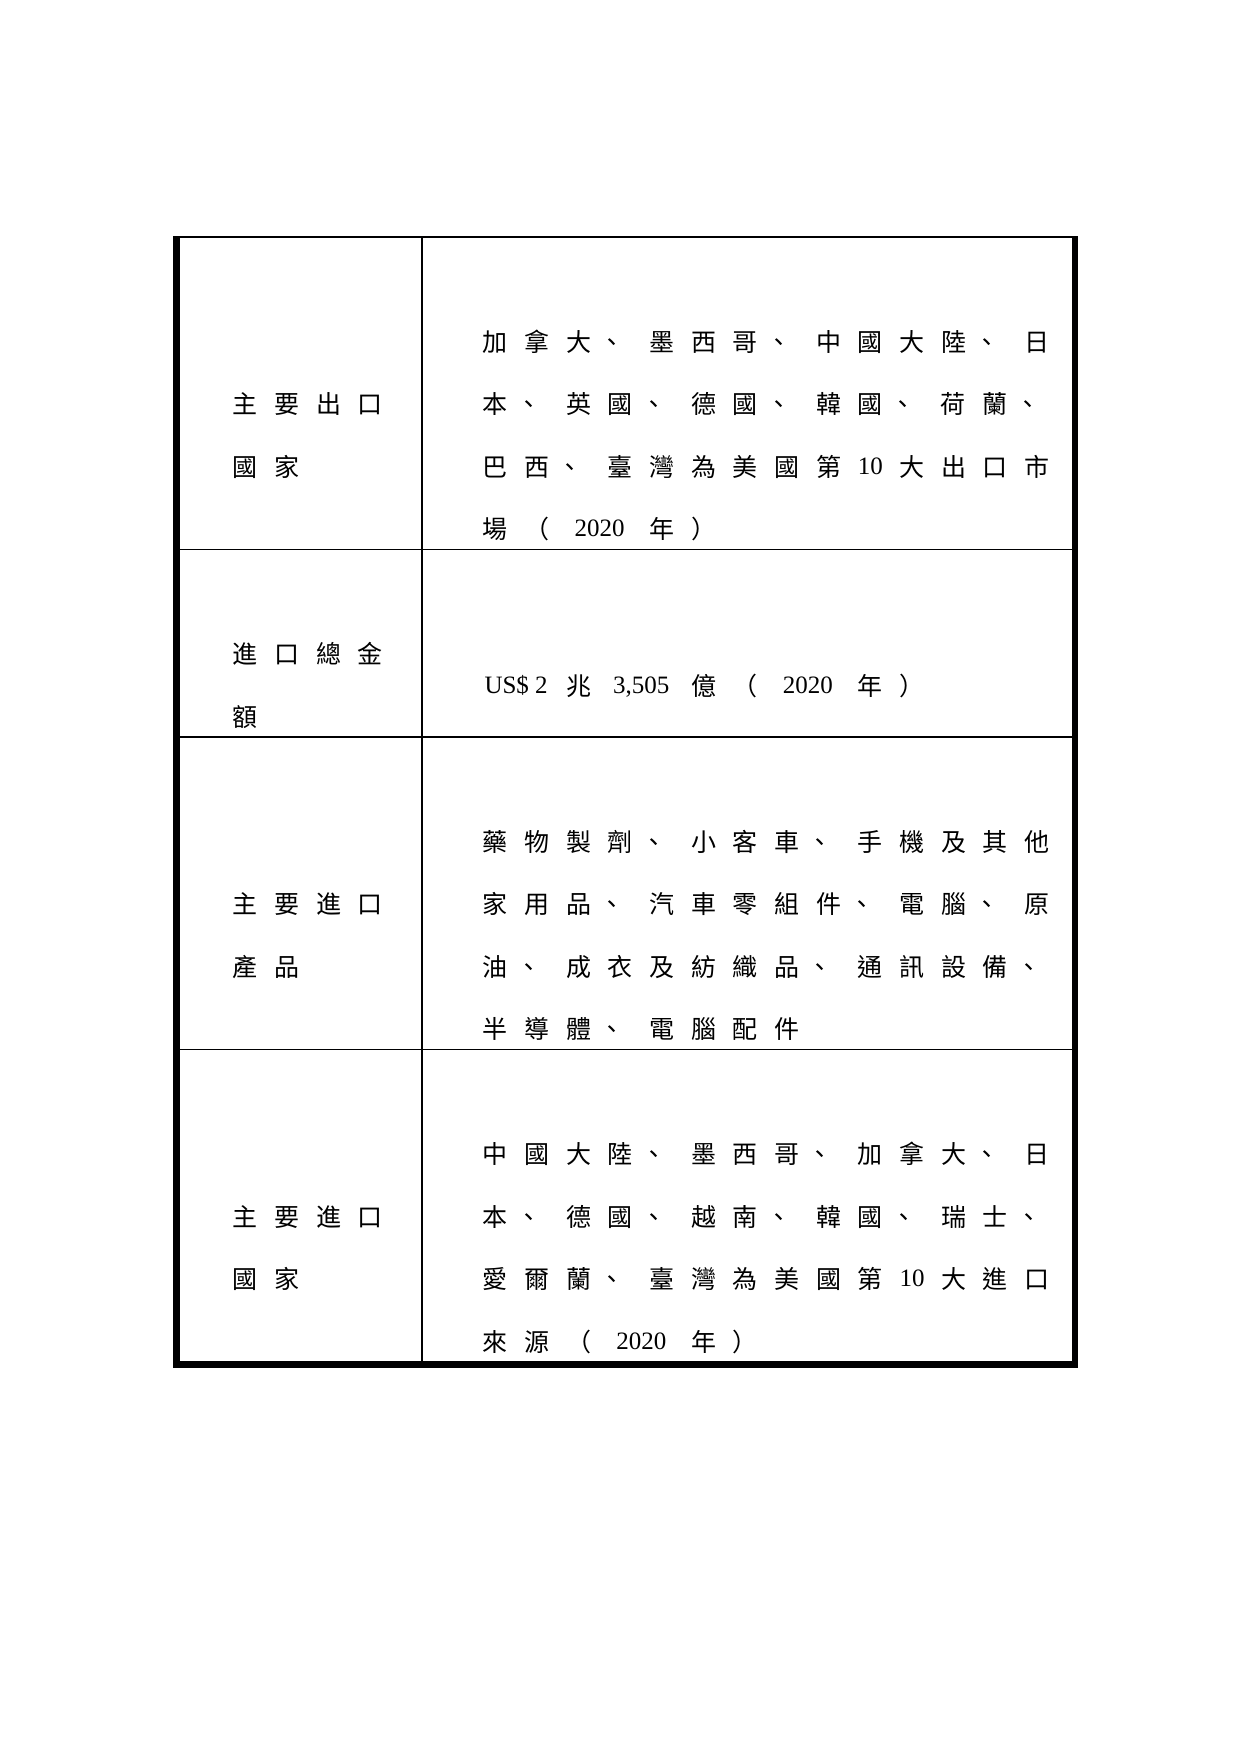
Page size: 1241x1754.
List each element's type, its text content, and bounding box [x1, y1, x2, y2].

table_cell US$ 2兆3,505億（2020年） [423, 550, 1072, 736]
table_cell 中國大陸、墨西哥、加拿大、日本、德國、越南、韓國、瑞士、愛爾蘭、臺灣為美國第10大進口來源（2020年） [423, 1050, 1072, 1361]
table_cell 進口總金額 [180, 550, 421, 736]
table_cell 藥物製劑、小客車、手機及其他家用品、汽車零組件、電腦、原油、成衣及紡織品、通訊設備、半導體、電腦配件 [423, 738, 1072, 1049]
table_cell 主要進口產品 [180, 738, 421, 1049]
table_cell 主要出口國家 [180, 238, 421, 549]
table_cell 主要進口國家 [180, 1050, 421, 1361]
table_cell 加拿大、墨西哥、中國大陸、日本、英國、德國、韓國、荷蘭、巴西、臺灣為美國第10大出口市場（2020年） [423, 238, 1072, 549]
